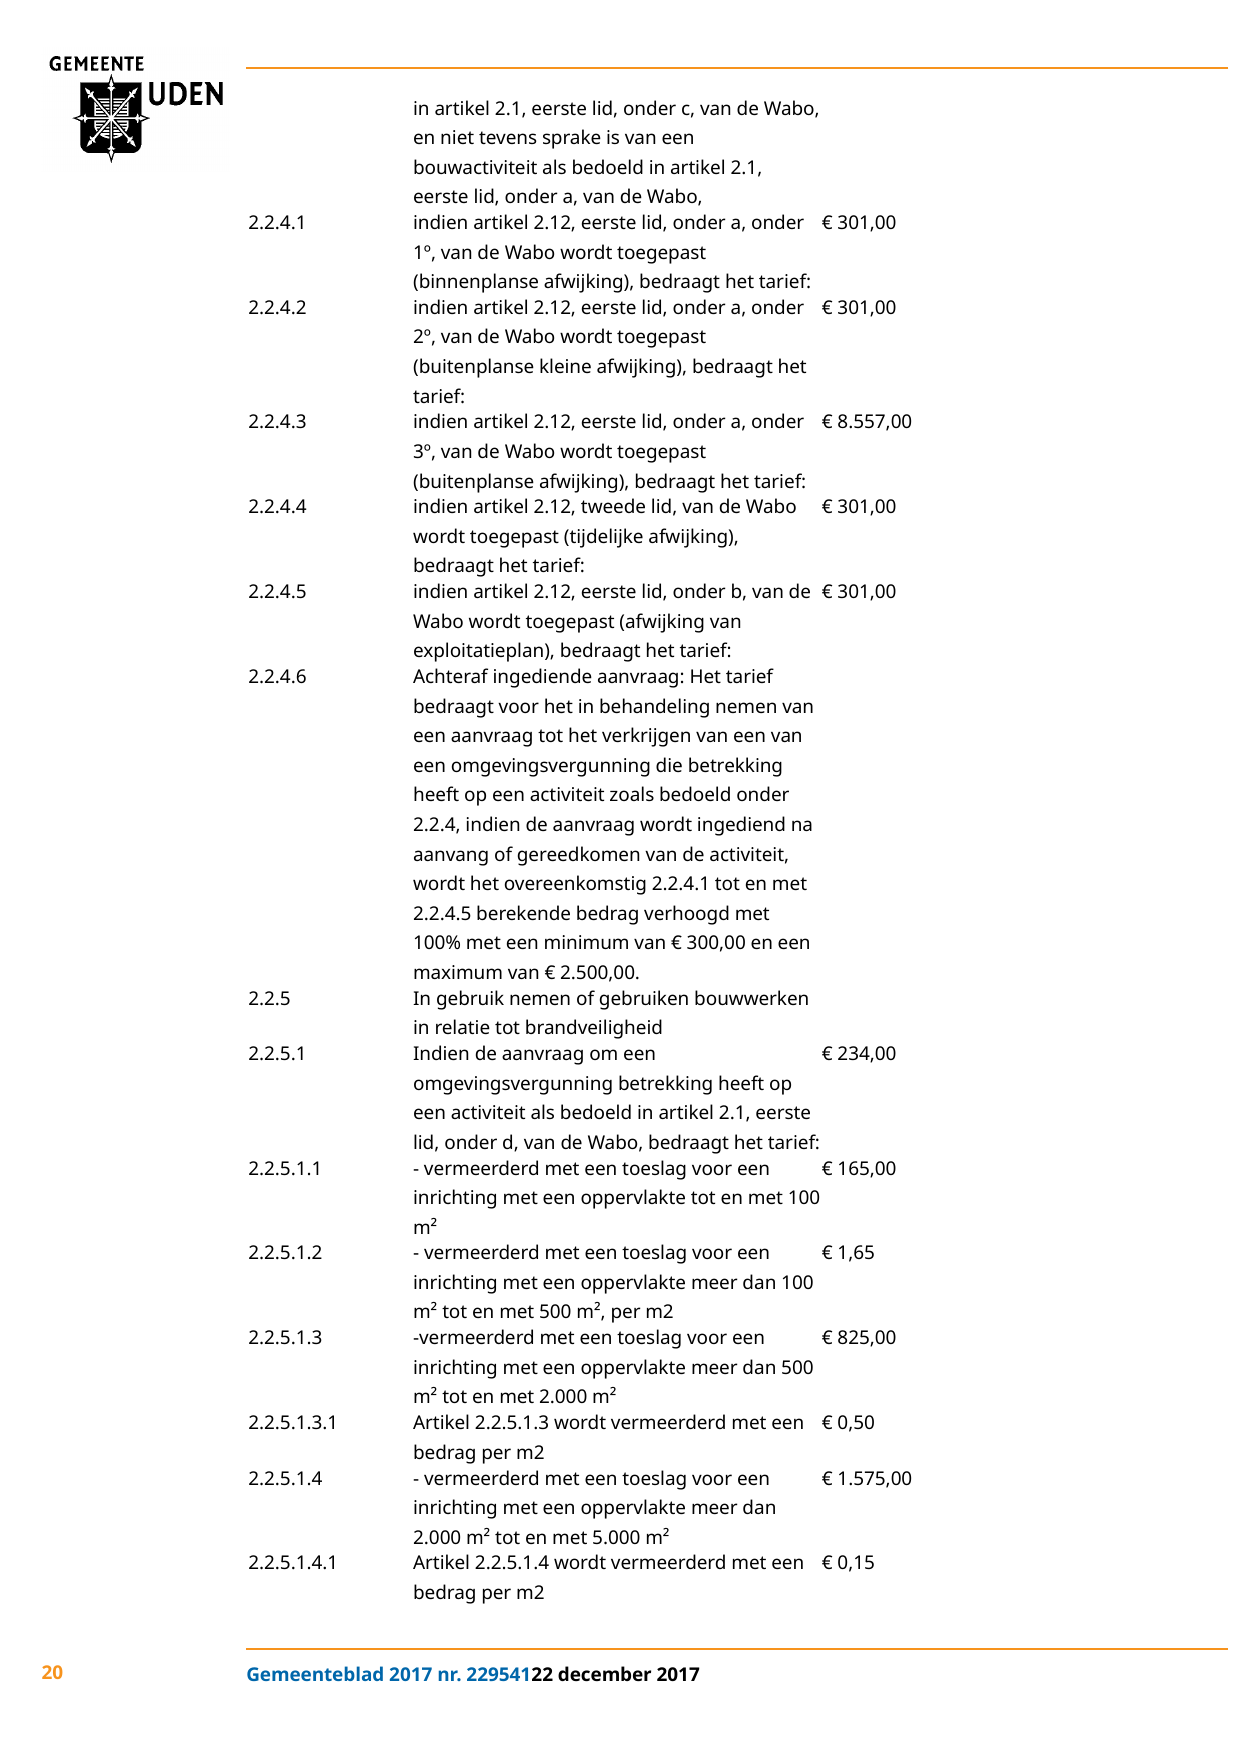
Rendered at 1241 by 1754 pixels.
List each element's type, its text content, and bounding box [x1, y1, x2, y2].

table_cell [987, 985, 1152, 1040]
table_cell [822, 663, 987, 985]
table_cell € 301,00 [822, 494, 987, 578]
table_cell indien artikel 2.12, eerste lid, onder b, van de Wabo wordt toegepast (afwijking van exploitatieplan), bedraagt het tarief: [413, 579, 822, 663]
table_cell 2.2.5 [248, 985, 413, 1040]
table_cell 2.2.5.1.2 [248, 1240, 413, 1324]
table_cell [987, 1550, 1152, 1605]
table_cell 2.2.5.1 [248, 1040, 413, 1155]
table_cell € 8.557,00 [822, 409, 987, 493]
table_cell In gebruik nemen of gebruiken bouwwerken in relatie tot brandveiligheid [413, 985, 822, 1040]
table_cell Artikel 2.2.5.1.4 wordt vermeerderd met een bedrag per m2 [413, 1550, 822, 1605]
table_cell Artikel 2.2.5.1.3 wordt vermeerderd met een bedrag per m2 [413, 1409, 822, 1465]
table_cell [822, 95, 987, 209]
table_cell [987, 663, 1152, 985]
table_cell 2.2.4.2 [248, 294, 413, 409]
table_cell 2.2.5.1.4.1 [248, 1550, 413, 1605]
table_cell € 165,00 [822, 1155, 987, 1239]
table_cell [987, 1465, 1152, 1549]
table_cell € 0,50 [822, 1409, 987, 1465]
table_cell 2.2.5.1.4 [248, 1465, 413, 1549]
table_cell € 825,00 [822, 1325, 987, 1409]
table_cell 2.2.4.5 [248, 579, 413, 663]
table_cell 2.2.4.3 [248, 409, 413, 493]
table_cell € 0,15 [822, 1550, 987, 1605]
table_cell indien artikel 2.12, eerste lid, onder a, onder 1º, van de Wabo wordt toegepast (binnenplanse afwijking), bedraagt het tarief: [413, 209, 822, 294]
table_cell [987, 494, 1152, 578]
table_cell 2.2.4.4 [248, 494, 413, 578]
table_cell 2.2.5.1.3 [248, 1325, 413, 1409]
table_cell [987, 209, 1152, 294]
picture [41, 47, 231, 172]
table_cell [987, 1155, 1152, 1239]
table_cell [987, 95, 1152, 209]
table_cell € 301,00 [822, 579, 987, 663]
table_cell 2.2.5.1.1 [248, 1155, 413, 1239]
table_cell 2.2.4.6 [248, 663, 413, 985]
table_cell - vermeerderd met een toeslag voor een inrichting met een oppervlakte tot en met 100 m² [413, 1155, 822, 1239]
table_cell [987, 579, 1152, 663]
table_cell [822, 985, 987, 1040]
table_cell [987, 1325, 1152, 1409]
table_cell in artikel 2.1, eerste lid, onder c, van de Wabo, en niet tevens sprake is van een bouwactiviteit als bedoeld in artikel 2.1, eerste lid, onder a, van de Wabo, [413, 95, 822, 209]
table_cell € 301,00 [822, 294, 987, 409]
table_cell Achteraf ingediende aanvraag: Het tarief bedraagt voor het in behandeling nemen van een aanvraag tot het verkrijgen van een van een omgevingsvergunning die betrekking heeft op een activiteit zoals bedoeld onder 2.2.4, indien de aanvraag wordt ingediend na aanvang of gereedkomen van de activiteit, wordt het overeenkomstig 2.2.4.1 tot en met 2.2.4.5 berekende bedrag verhoogd met 100% met een minimum van € 300,00 en een maximum van € 2.500,00. [413, 663, 822, 985]
table_cell 2.2.5.1.3.1 [248, 1409, 413, 1465]
table_cell € 1.575,00 [822, 1465, 987, 1549]
table_cell [248, 95, 413, 209]
table_cell indien artikel 2.12, eerste lid, onder a, onder 3º, van de Wabo wordt toegepast (buitenplanse afwijking), bedraagt het tarief: [413, 409, 822, 493]
table_cell -vermeerderd met een toeslag voor een inrichting met een oppervlakte meer dan 500 m² tot en met 2.000 m² [413, 1325, 822, 1409]
table_cell [987, 1240, 1152, 1324]
table_cell indien artikel 2.12, eerste lid, onder a, onder 2º, van de Wabo wordt toegepast (buitenplanse kleine afwijking), bedraagt het tarief: [413, 294, 822, 409]
table_cell € 1,65 [822, 1240, 987, 1324]
table_cell Indien de aanvraag om een omgevingsvergunning betrekking heeft op een activiteit als bedoeld in artikel 2.1, eerste lid, onder d, van de Wabo, bedraagt het tarief: [413, 1040, 822, 1155]
table_cell [987, 1409, 1152, 1465]
table_cell - vermeerderd met een toeslag voor een inrichting met een oppervlakte meer dan 2.000 m² tot en met 5.000 m² [413, 1465, 822, 1549]
table_cell - vermeerderd met een toeslag voor een inrichting met een oppervlakte meer dan 100 m² tot en met 500 m², per m2 [413, 1240, 822, 1324]
table_cell 2.2.4.1 [248, 209, 413, 294]
table_cell € 301,00 [822, 209, 987, 294]
table_cell [987, 1040, 1152, 1155]
table_cell [987, 409, 1152, 493]
table_cell indien artikel 2.12, tweede lid, van de Wabo wordt toegepast (tijdelijke afwijking), bedraagt het tarief: [413, 494, 822, 578]
table_cell [987, 294, 1152, 409]
table_cell € 234,00 [822, 1040, 987, 1155]
